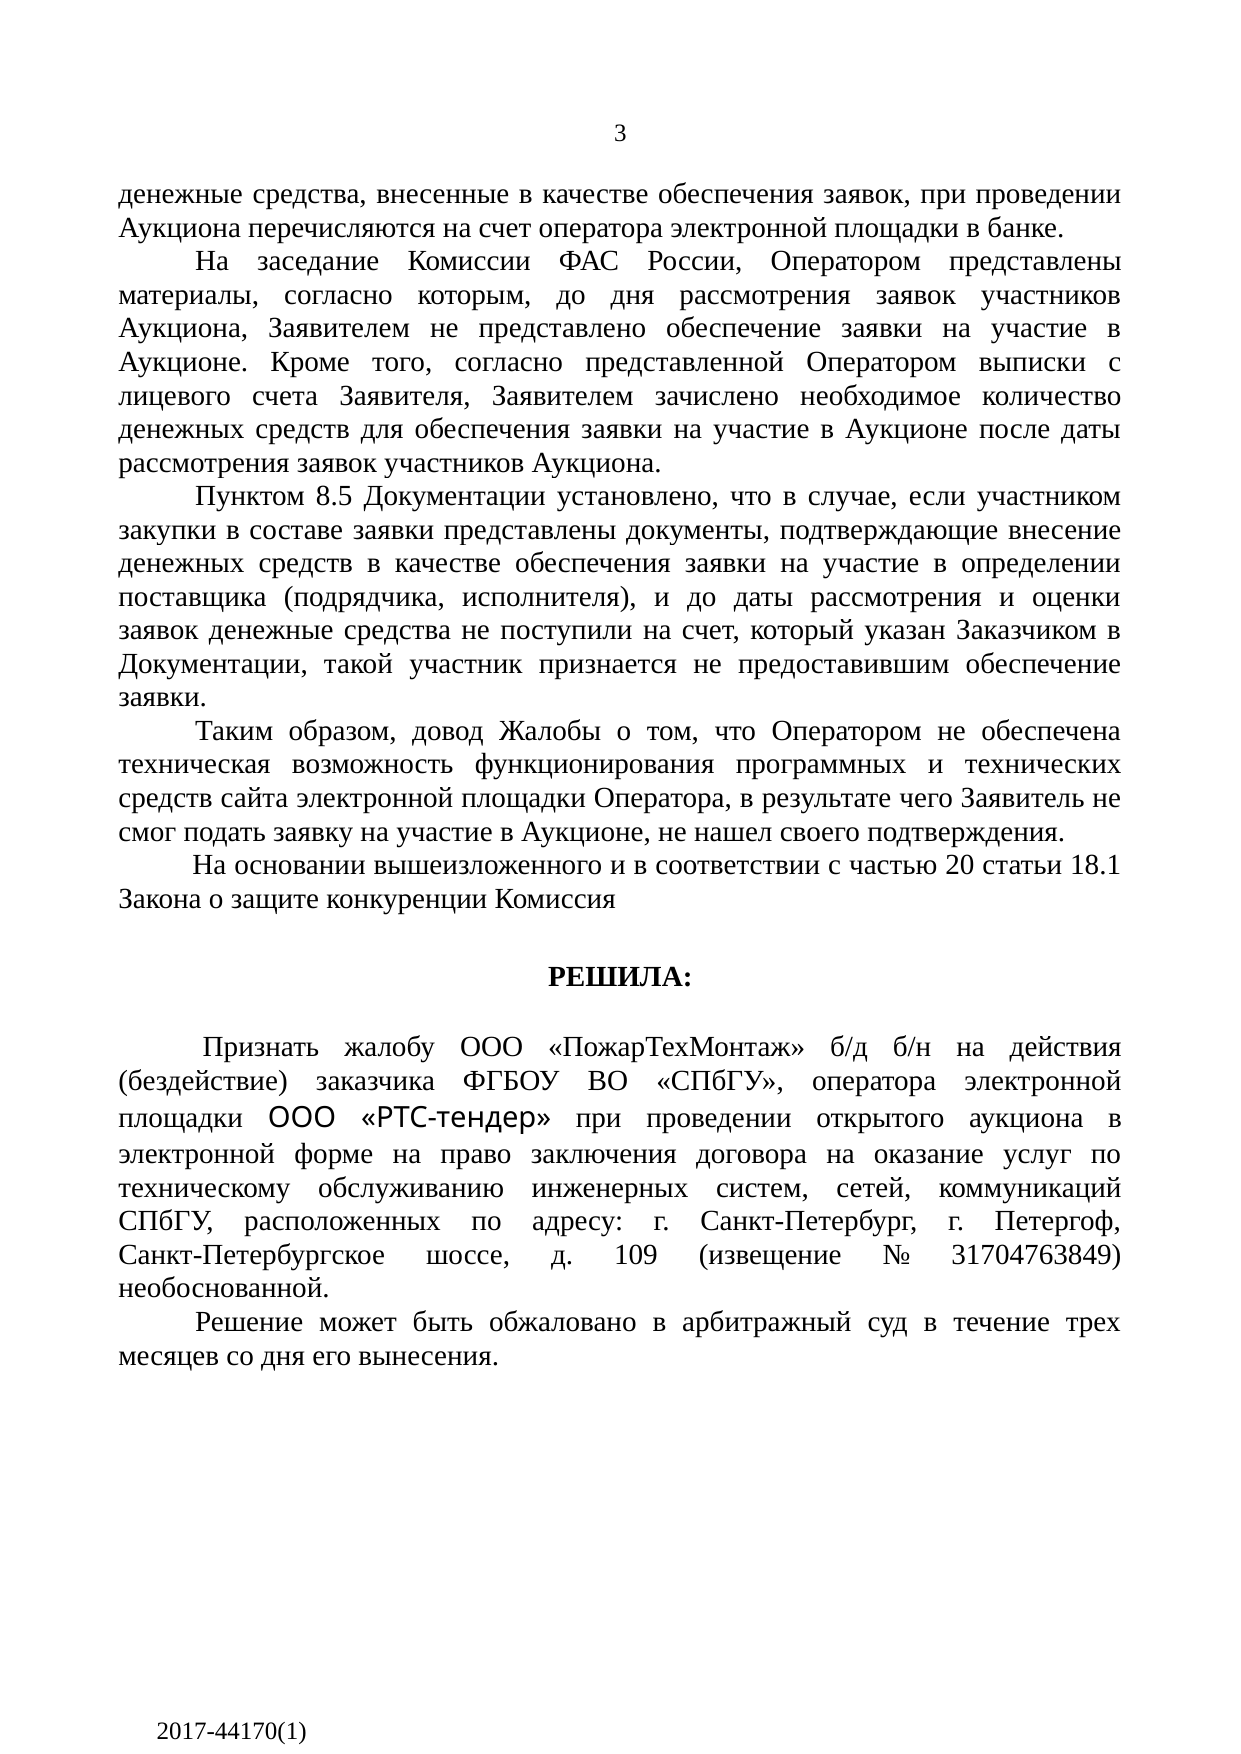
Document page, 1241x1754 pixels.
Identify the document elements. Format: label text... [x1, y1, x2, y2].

text Решение может быть обжаловано в арбитражный суд в течение трех месяцев со дня его вынесения. [118, 1304, 1122, 1371]
text денежные средства, внесенные в качестве обеспечения заявок, при проведении Аукциона перечисляются на счет оператора электронной площадки в банке. [118, 176, 1122, 243]
text Таким образом, довод Жалобы о том, что Оператором не обеспечена техническая возможность функционирования программных и технических средств сайта электронной площадки Оператора, в результате чего Заявитель не смог подать заявку на участие в Аукционе, не нашел своего подтверждения. [118, 713, 1122, 847]
text Признать жалобу ООО «ПожарТехМонтаж» б/д б/н на действия (бездействие) заказчика ФГБОУ ВО «СПбГУ», оператора электронной площадки ООО «РТС-тендер» при проведении открытого аукциона в электронной форме на право заключения договора на оказание услуг по техническому обслуживанию инженерных систем, сетей, коммуникаций СПбГУ, расположенных по адресу: г. Санкт-Петербург, г. Петергоф, Санкт-Петербургское шоссе, д. 109 (извещение № 31704763849) необоснованной. [118, 1029, 1122, 1304]
text РЕШИЛА: [118, 959, 1122, 993]
text На основании вышеизложенного и в соответствии с частью 20 статьи 18.1 Закона о защите конкуренции Комиссия [118, 847, 1122, 914]
text Пунктом 8.5 Документации установлено, что в случае, если участником закупки в составе заявки представлены документы, подтверждающие внесение денежных средств в качестве обеспечения заявки на участие в определении поставщика (подрядчика, исполнителя), и до даты рассмотрения и оценки заявок денежные средства не поступили на счет, который указан Заказчиком в Документации, такой участник признается не предоставившим обеспечение заявки. [118, 478, 1122, 713]
text На заседание Комиссии ФАС России, Оператором представлены материалы, согласно которым, до дня рассмотрения заявок участников Аукциона, Заявителем не представлено обеспечение заявки на участие в Аукционе. Кроме того, согласно представленной Оператором выписки с лицевого счета Заявителя, Заявителем зачислено необходимое количество денежных средств для обеспечения заявки на участие в Аукционе после даты рассмотрения заявок участников Аукциона. [118, 243, 1122, 478]
